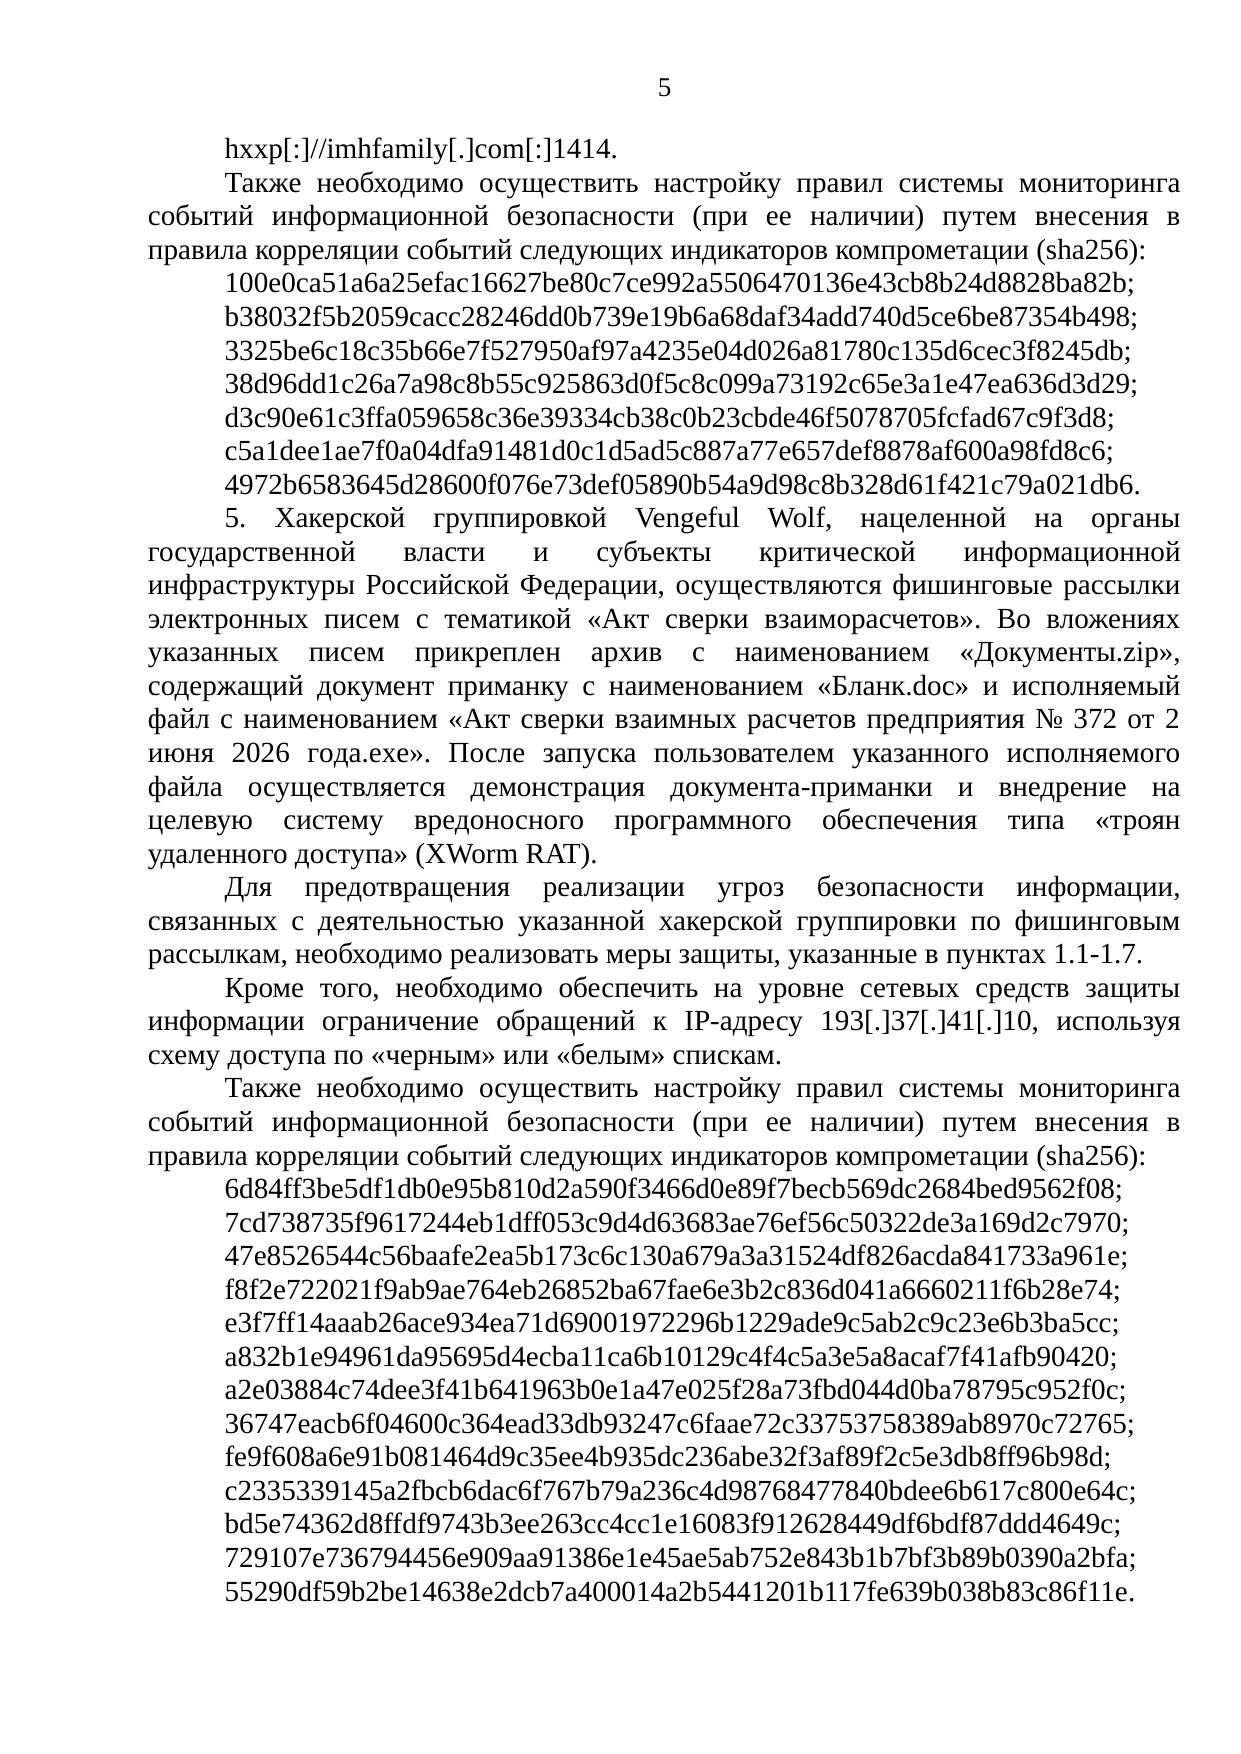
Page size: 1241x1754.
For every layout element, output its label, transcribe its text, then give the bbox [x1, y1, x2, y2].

text a2e03884c74dee3f41b641963b0e1a47e025f28a73fbd044d0ba78795c952f0c; [148, 1372, 1181, 1406]
text b38032f5b2059cacc28246dd0b739e19b6a68daf34add740d5ce6be87354b498; [148, 299, 1181, 333]
text 7cd738735f9617244eb1dff053c9d4d63683ae76ef56c50322de3a169d2c7970; [148, 1205, 1181, 1238]
text c5a1dee1ae7f0a04dfa91481d0c1d5ad5c887a77e657def8878af600a98fd8c6; [148, 433, 1181, 467]
text 100e0ca51a6a25efac16627be80c7ce992a5506470136e43cb8b24d8828ba82b; [148, 266, 1181, 299]
text d3c90e61c3ffa059658c36e39334cb38c0b23cbde46f5078705fcfad67c9f3d8; [148, 400, 1181, 433]
text 36747eacb6f04600c364ead33db93247c6faae72c33753758389ab8970c72765; [148, 1406, 1181, 1439]
text e3f7ff14aaab26ace934ea71d69001972296b1229ade9c5ab2c9c23e6b3ba5cc; [148, 1305, 1181, 1339]
text f8f2e722021f9ab9ae764eb26852ba67fae6e3b2c836d041a6660211f6b28e74; [148, 1272, 1181, 1305]
text bd5e74362d8ffdf9743b3ee263cc4cc1e16083f912628449df6bdf87ddd4649c; [148, 1507, 1181, 1540]
text c2335339145a2fbcb6dac6f767b79a236c4d98768477840bdee6b617c800e64c; [148, 1473, 1181, 1507]
text 55290df59b2be14638e2dcb7a400014a2b5441201b117fe639b038b83c86f11e. [148, 1574, 1181, 1607]
text 729107e736794456e909aa91386e1e45ae5ab752e843b1b7bf3b89b0390a2bfa; [148, 1540, 1181, 1574]
text Также необходимо осуществить настройку правил системы мониторинга событий информационной безопасности (при ее наличии) путем внесения в правила корреляции событий следующих индикаторов компрометации (sha256): [148, 165, 1181, 266]
text 4972b6583645d28600f076e73def05890b54a9d98c8b328d61f421c79a021db6. [148, 467, 1181, 500]
text 38d96dd1c26a7a98c8b55c925863d0f5c8c099a73192c65e3a1e47ea636d3d29; [148, 366, 1181, 400]
text 3325be6c18c35b66e7f527950af97a4235e04d026a81780c135d6cec3f8245db; [148, 333, 1181, 366]
text 47e8526544c56baafe2ea5b173c6c130a679a3a31524df826acda841733a961e; [148, 1238, 1181, 1272]
text Кроме того, необходимо обеспечить на уровне сетевых средств защиты информации ограничение обращений к IP-адресу 193[.]37[.]41[.]10, используя схему доступа по «черным» или «белым» спискам. [148, 970, 1181, 1071]
text hxxp[:]//imhfamily[.]com[:]1414. [148, 131, 1181, 165]
text 5. Хакерской группировкой Vengeful Wolf, нацеленной на органы государственной власти и субъекты критической информационной инфраструктуры Российской Федерации, осуществляются фишинговые рассылки электронных писем с тематикой «Акт сверки взаиморасчетов». Во вложениях указанных писем прикреплен архив с наименованием «Документы.zip», содержащий документ приманку с наименованием «Бланк.doc» и исполняемый файл с наименованием «Aкт cвepки взaимныx pacчeтoв предприятия № 372 oт 2 июня 2026 гoдa.exe». После запуска пользователем указанного исполняемого файла осуществляется демонстрация документа-приманки и внедрение на целевую систему вредоносного программного обеспечения типа «троян удаленного доступа» (XWorm RAT). [148, 500, 1181, 869]
text Для предотвращения реализации угроз безопасности информации, связанных с деятельностью указанной хакерской группировки по фишинговым рассылкам, необходимо реализовать меры защиты, указанные в пунктах 1.1-1.7. [148, 869, 1181, 970]
text fe9f608a6e91b081464d9c35ee4b935dc236abe32f3af89f2c5e3db8ff96b98d; [148, 1439, 1181, 1473]
text Также необходимо осуществить настройку правил системы мониторинга событий информационной безопасности (при ее наличии) путем внесения в правила корреляции событий следующих индикаторов компрометации (sha256): [148, 1071, 1181, 1171]
text 6d84ff3be5df1db0e95b810d2a590f3466d0e89f7becb569dc2684bed9562f08; [148, 1171, 1181, 1205]
text a832b1e94961da95695d4ecba11ca6b10129c4f4c5a3e5a8acaf7f41afb90420; [148, 1339, 1181, 1372]
